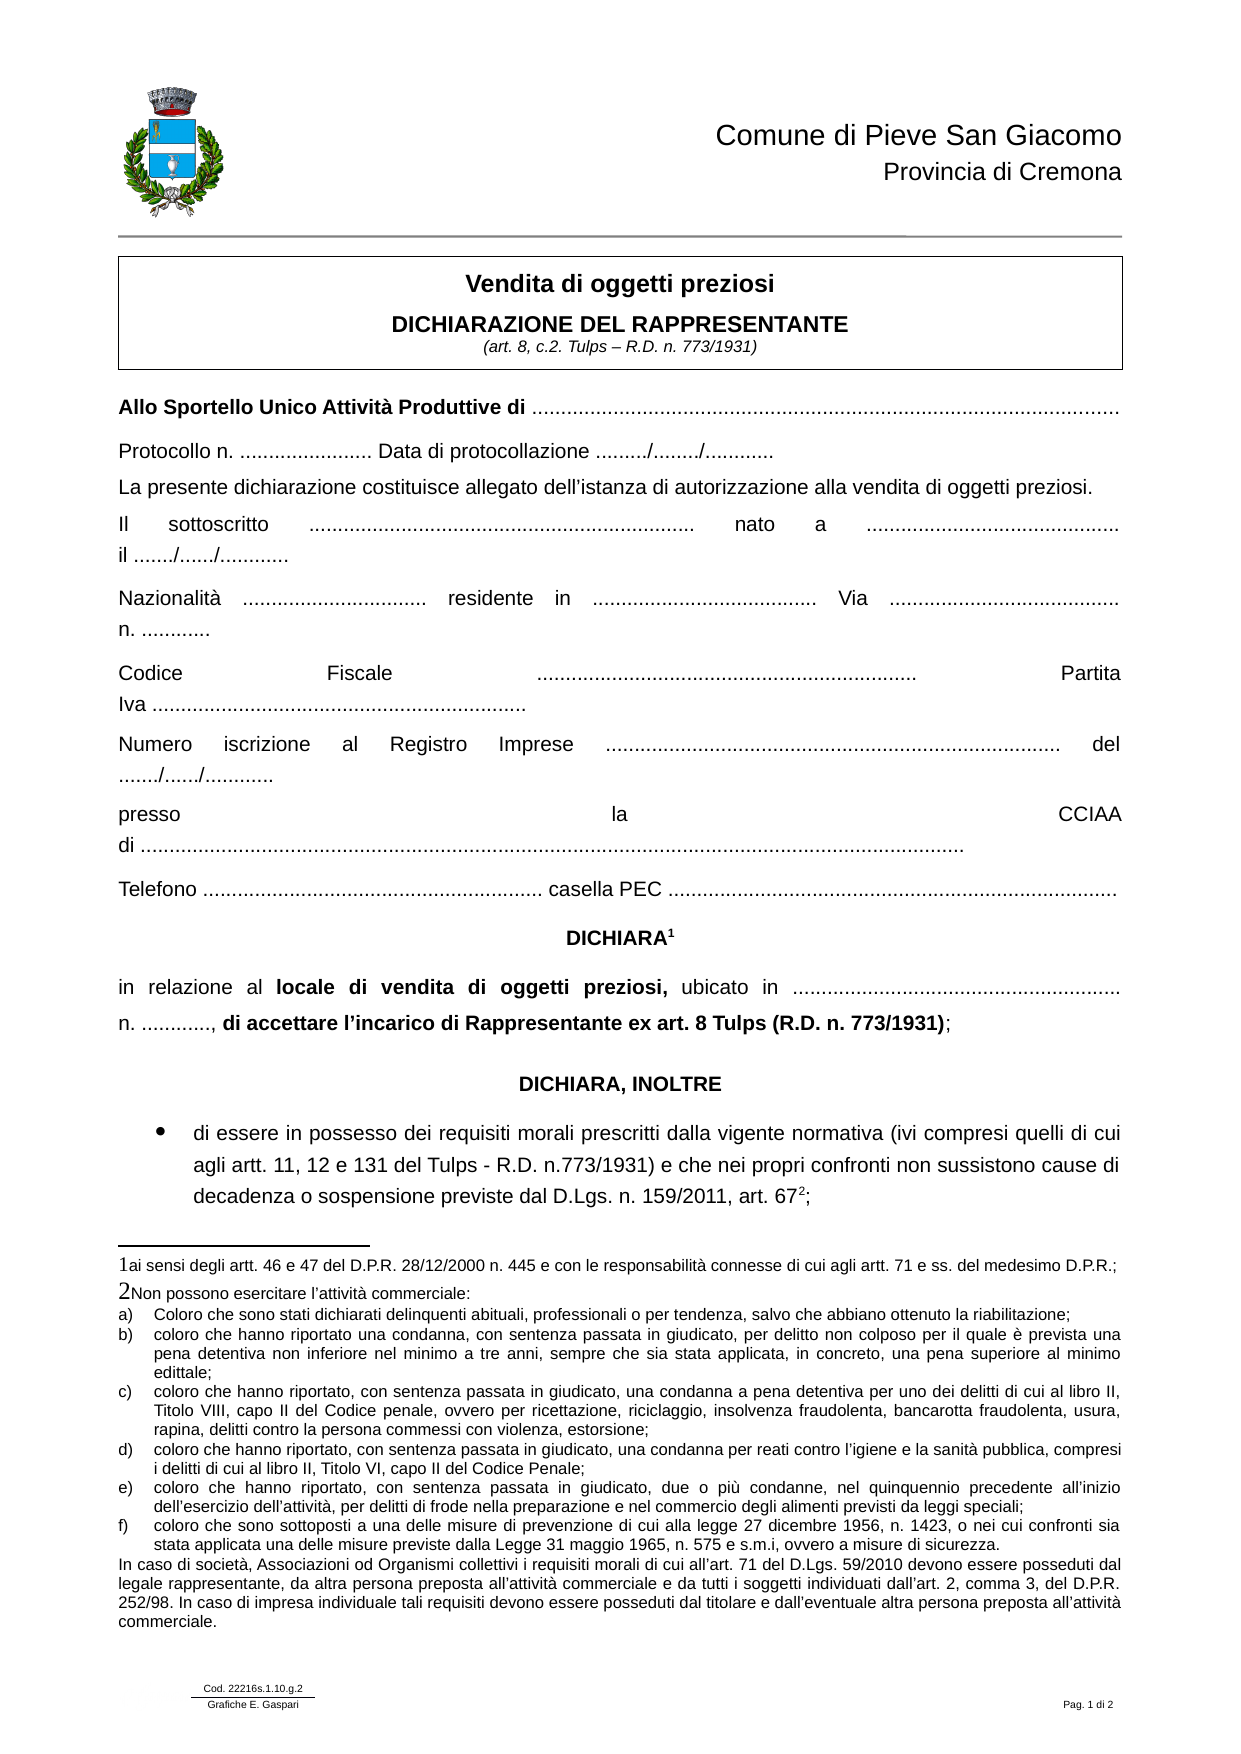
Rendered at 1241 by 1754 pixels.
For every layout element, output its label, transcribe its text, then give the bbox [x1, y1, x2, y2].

list Non possono esercitare l’attività commerciale: [118, 1276, 1122, 1305]
list Coloro che sono stati dichiarati delinquenti abituali, professionali o per tendenza, salvo che abbiano ottenuto la riabilitazione; [118, 1305, 1122, 1324]
list coloro che hanno riportato una condanna, con sentenza passata in giudicato, per delitto non colposo per il quale è prevista una pena detentiva non inferiore nel minimo a tre anni, sempre che sia stata applicata, in concreto, una pena superiore al minimo edittale; [118, 1324, 1122, 1382]
text Il sottoscritto ................................................................... nato a ............................................ il ......./....../............ [118, 511, 1122, 566]
text Numero iscrizione al Registro Imprese ............................................................................... del ......./....../............ [118, 732, 1122, 787]
list coloro che sono sottoposti a una delle misure di prevenzione di cui alla legge 27 dicembre 1956, n. 1423, o nei cui confronti sia stata applicata una delle misure previste dalla Legge 31 maggio 1965, n. 575 e s.m.i, ovvero a misure di sicurezza. [118, 1516, 1122, 1554]
text Telefono ........................................................... casella PEC .............................................................................. [118, 877, 1122, 901]
picture [122, 87, 224, 219]
text DICHIARA, INOLTRE [118, 1072, 1122, 1096]
text in relazione al locale di vendita di oggetti preziosi, ubicato in ......................................................... n. ............, di accettare l’incarico di Rappresentante ex art. 8 Tulps (R.D. n. 773/1931); [118, 975, 1122, 1035]
list coloro che hanno riportato, con sentenza passata in giudicato, due o più condanne, nel quinquennio precedente all’inizio dell’esercizio dell’attività, per delitti di frode nella preparazione e nel commercio degli alimenti previsti da leggi speciali; [118, 1478, 1122, 1516]
text Codice Fiscale .................................................................. Partita Iva ................................................................. [118, 661, 1122, 716]
text Comune di Pieve San Giacomo [224, 118, 1122, 152]
text Nazionalità ................................ residente in ....................................... Via ........................................ n. ............ [118, 586, 1122, 641]
list coloro che hanno riportato, con sentenza passata in giudicato, una condanna a pena detentiva per uno dei delitti di cui al libro II, Titolo VIII, capo II del Codice penale, ovvero per ricettazione, riciclaggio, insolvenza fraudolenta, bancarotta fraudolenta, usura, rapina, delitti contro la persona commessi con violenza, estorsione; [118, 1382, 1122, 1439]
list coloro che hanno riportato, con sentenza passata in giudicato, una condanna per reati contro l’igiene e la sanità pubblica, compresi i delitti di cui al libro II, Titolo VI, capo II del Codice Penale; [118, 1439, 1122, 1478]
list In caso di società, Associazioni od Organismi collettivi i requisiti morali di cui all’art. 71 del D.Lgs. 59/2010 devono essere posseduti dal legale rappresentante, da altra persona preposta all’attività commerciale e da tutti i soggetti individuati dall’art. 2, comma 3, del D.P.R. 252/98. In caso di impresa individuale tali requisiti devono essere posseduti dal titolare e dall’eventuale altra persona preposta all’attività commerciale. [118, 1554, 1122, 1631]
text presso la CCIAA di ............................................................................................................................................... [118, 802, 1122, 857]
text Allo Sportello Unico Attività Produttive di [118, 395, 1122, 419]
list di essere in possesso dei requisiti morali prescritti dalla vigente normativa (ivi compresi quelli di cui agli artt. 11, 12 e 131 del Tulps - R.D. n.773/1931) e che nei propri confronti non sussistono cause di decadenza o sospensione previste dal D.Lgs. n. 159/2011, art. 67; [156, 1121, 1122, 1208]
text La presente dichiarazione costituisce allegato dell’istanza di autorizzazione alla vendita di oggetti preziosi. [118, 475, 1122, 499]
text Provincia di Cremona [224, 157, 1122, 185]
table_header Vendita di oggetti preziosi DICHIARAZIONE DEL RAPPRESENTANTE (art. 8, c.2. Tulps – R.D. n. 773/1931) [119, 257, 1122, 369]
text DICHIARA [118, 926, 1122, 950]
text Protocollo n. ....................... Data di protocollazione ........./......../............ [118, 438, 1122, 462]
text ai sensi degli artt. 46 e 47 del D.P.R. 28/12/2000 n. 445 e con le responsabilità connesse di cui agli artt. 71 e ss. del medesimo D.P.R.; [118, 1252, 1122, 1276]
